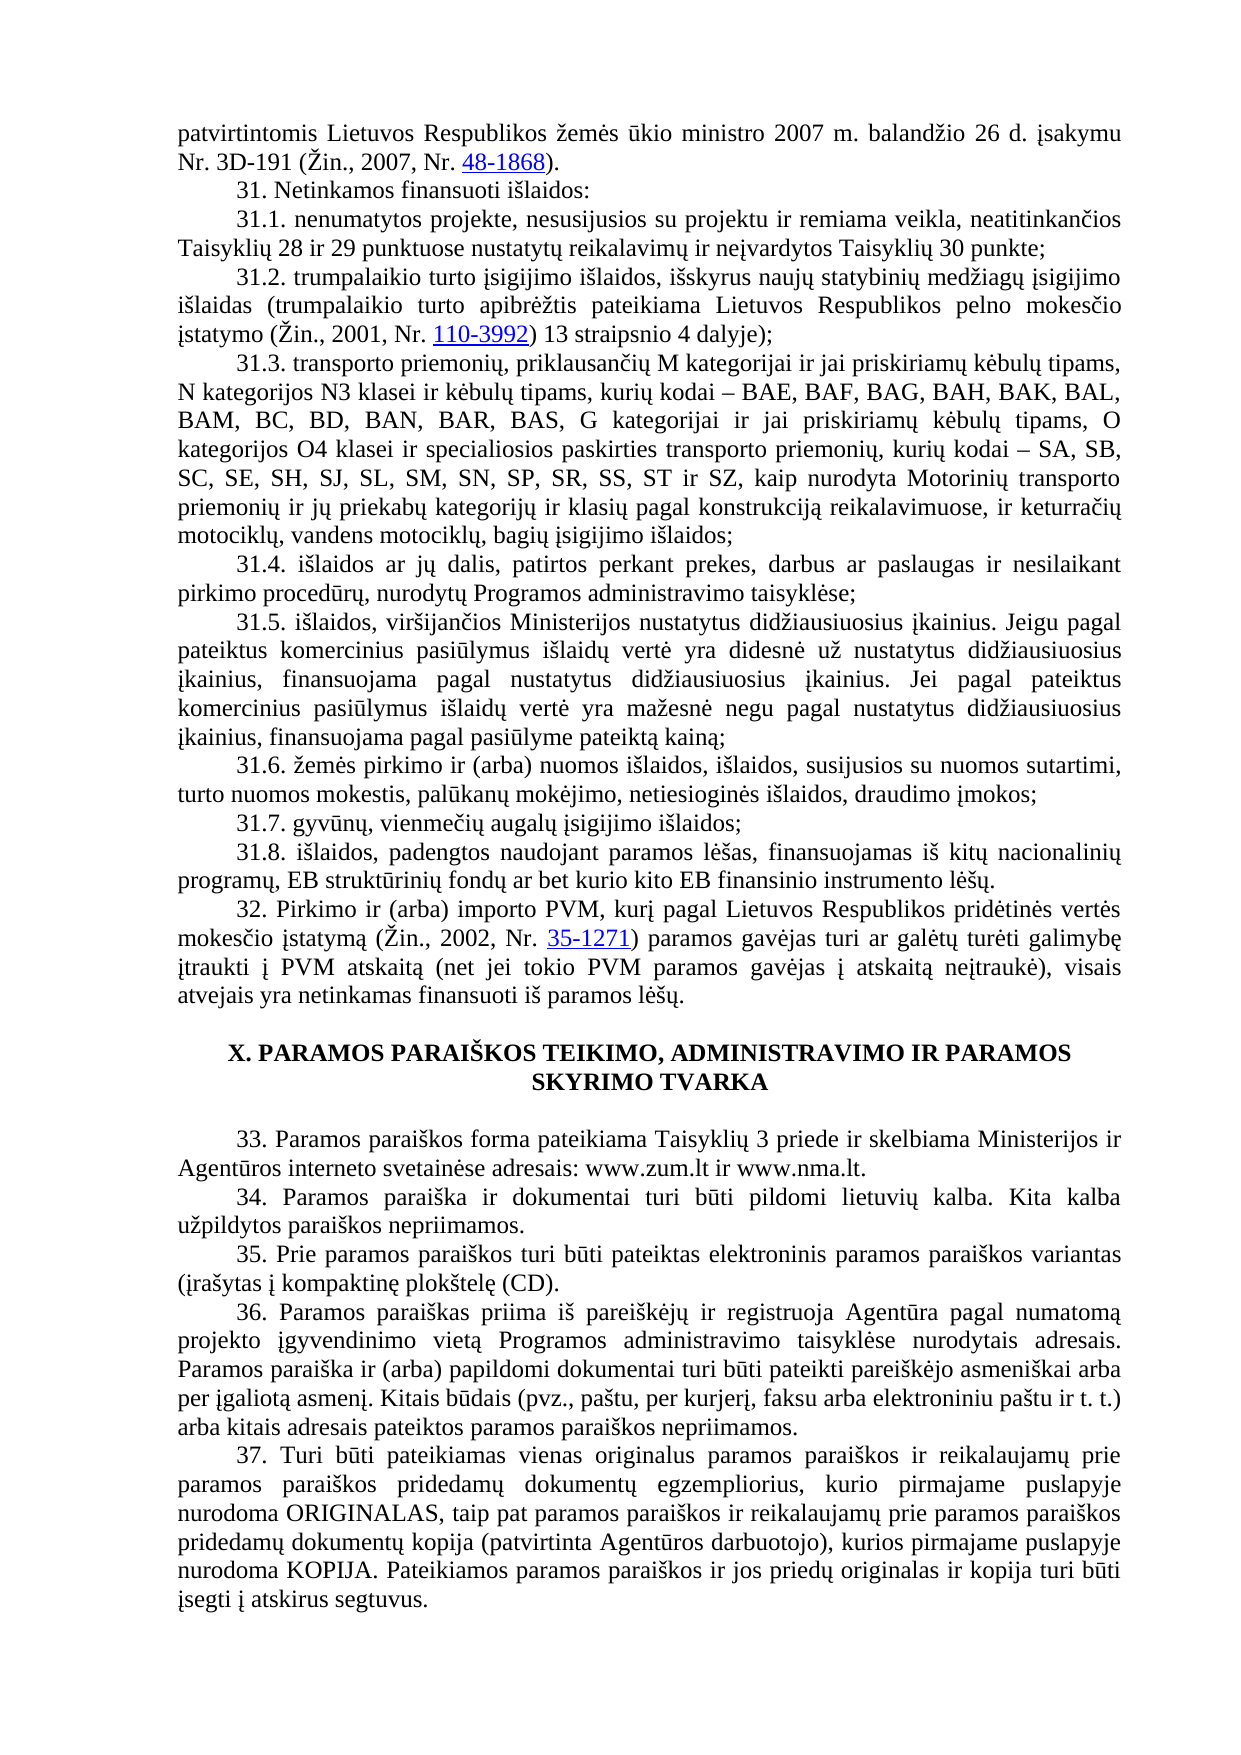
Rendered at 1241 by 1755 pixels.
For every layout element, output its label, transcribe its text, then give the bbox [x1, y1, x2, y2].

text 31.4. išlaidos ar jų dalis, patirtos perkant prekes, darbus ar paslaugas ir nesilaikant pirkimo procedūrų, nurodytų Programos administravimo taisyklėse; [177, 549, 1122, 607]
text 36. Paramos paraiškas priima iš pareiškėjų ir registruoja Agentūra pagal numatomą projekto įgyvendinimo vietą Programos administravimo taisyklėse nurodytais adresais. Paramos paraiška ir (arba) papildomi dokumentai turi būti pateikti pareiškėjo asmeniškai arba per įgaliotą asmenį. Kitais būdais (pvz., paštu, per kurjerį, faksu arba elektroniniu paštu ir t. t.) arba kitais adresais pateiktos paramos paraiškos nepriimamos. [177, 1297, 1122, 1441]
text 37. Turi būti pateikiamas vienas originalus paramos paraiškos ir reikalaujamų prie paramos paraiškos pridedamų dokumentų egzempliorius, kurio pirmajame puslapyje nurodoma ORIGINALAS, taip pat paramos paraiškos ir reikalaujamų prie paramos paraiškos pridedamų dokumentų kopija (patvirtinta Agentūros darbuotojo), kurios pirmajame puslapyje nurodoma KOPIJA. Pateikiamos paramos paraiškos ir jos priedų originalas ir kopija turi būti įsegti į atskirus segtuvus. [177, 1441, 1122, 1613]
text 31.7. gyvūnų, vienmečių augalų įsigijimo išlaidos; [177, 808, 1122, 837]
text 35. Prie paramos paraiškos turi būti pateiktas elektroninis paramos paraiškos variantas (įrašytas į kompaktinę plokštelę (CD). [177, 1239, 1122, 1297]
text 34. Paramos paraiška ir dokumentai turi būti pildomi lietuvių kalba. Kita kalba užpildytos paraiškos nepriimamos. [177, 1182, 1122, 1239]
text 31.8. išlaidos, padengtos naudojant paramos lėšas, finansuojamas iš kitų nacionalinių programų, EB struktūrinių fondų ar bet kurio kito EB finansinio instrumento lėšų. [177, 837, 1122, 894]
text 31.1. nenumatytos projekte, nesusijusios su projektu ir remiama veikla, neatitinkančios Taisyklių 28 ir 29 punktuose nustatytų reikalavimų ir neįvardytos Taisyklių 30 punkte; [177, 204, 1122, 262]
text 31.3. transporto priemonių, priklausančių M kategorijai ir jai priskiriamų kėbulų tipams, N kategorijos N3 klasei ir kėbulų tipams, kurių kodai – BAE, BAF, BAG, BAH, BAK, BAL, BAM, BC, BD, BAN, BAR, BAS, G kategorijai ir jai priskiriamų kėbulų tipams, O kategorijos O4 klasei ir specialiosios paskirties transporto priemonių, kurių kodai – SA, SB, SC, SE, SH, SJ, SL, SM, SN, SP, SR, SS, ST ir SZ, kaip nurodyta Motorinių transporto priemonių ir jų priekabų kategorijų ir klasių pagal konstrukciją reikalavimuose, ir keturračių motociklų, vandens motociklų, bagių įsigijimo išlaidos; [177, 348, 1122, 549]
text X. PARAMOS PARAIŠKOS TEIKIMO, ADMINISTRAVIMO IR PARAMOS SKYRIMO TVARKA [177, 1038, 1122, 1096]
text 32. Pirkimo ir (arba) importo PVM, kurį pagal Lietuvos Respublikos pridėtinės vertės mokesčio įstatymą (Žin., 2002, Nr. 35-1271) paramos gavėjas turi ar galėtų turėti galimybę įtraukti į PVM atskaitą (net jei tokio PVM paramos gavėjas į atskaitą neįtraukė), visais atvejais yra netinkamas finansuoti iš paramos lėšų. [177, 894, 1122, 1009]
text 31.6. žemės pirkimo ir (arba) nuomos išlaidos, išlaidos, susijusios su nuomos sutartimi, turto nuomos mokestis, palūkanų mokėjimo, netiesioginės išlaidos, draudimo įmokos; [177, 751, 1122, 808]
text 31.5. išlaidos, viršijančios Ministerijos nustatytus didžiausiuosius įkainius. Jeigu pagal pateiktus komercinius pasiūlymus išlaidų vertė yra didesnė už nustatytus didžiausiuosius įkainius, finansuojama pagal nustatytus didžiausiuosius įkainius. Jei pagal pateiktus komercinius pasiūlymus išlaidų vertė yra mažesnė negu pagal nustatytus didžiausiuosius įkainius, finansuojama pagal pasiūlyme pateiktą kainą; [177, 607, 1122, 751]
text 33. Paramos paraiškos forma pateikiama Taisyklių 3 priede ir skelbiama Ministerijos ir Agentūros interneto svetainėse adresais: www.zum.lt ir www.nma.lt. [177, 1124, 1122, 1182]
text 31.2. trumpalaikio turto įsigijimo išlaidos, išskyrus naujų statybinių medžiagų įsigijimo išlaidas (trumpalaikio turto apibrėžtis pateikiama Lietuvos Respublikos pelno mokesčio įstatymo (Žin., 2001, Nr. 110-3992) 13 straipsnio 4 dalyje); [177, 262, 1122, 348]
text patvirtintomis Lietuvos Respublikos žemės ūkio ministro 2007 m. balandžio 26 d. įsakymu Nr. 3D-191 (Žin., 2007, Nr. 48-1868). [177, 118, 1122, 176]
text 31. Netinkamos finansuoti išlaidos: [177, 176, 1122, 204]
